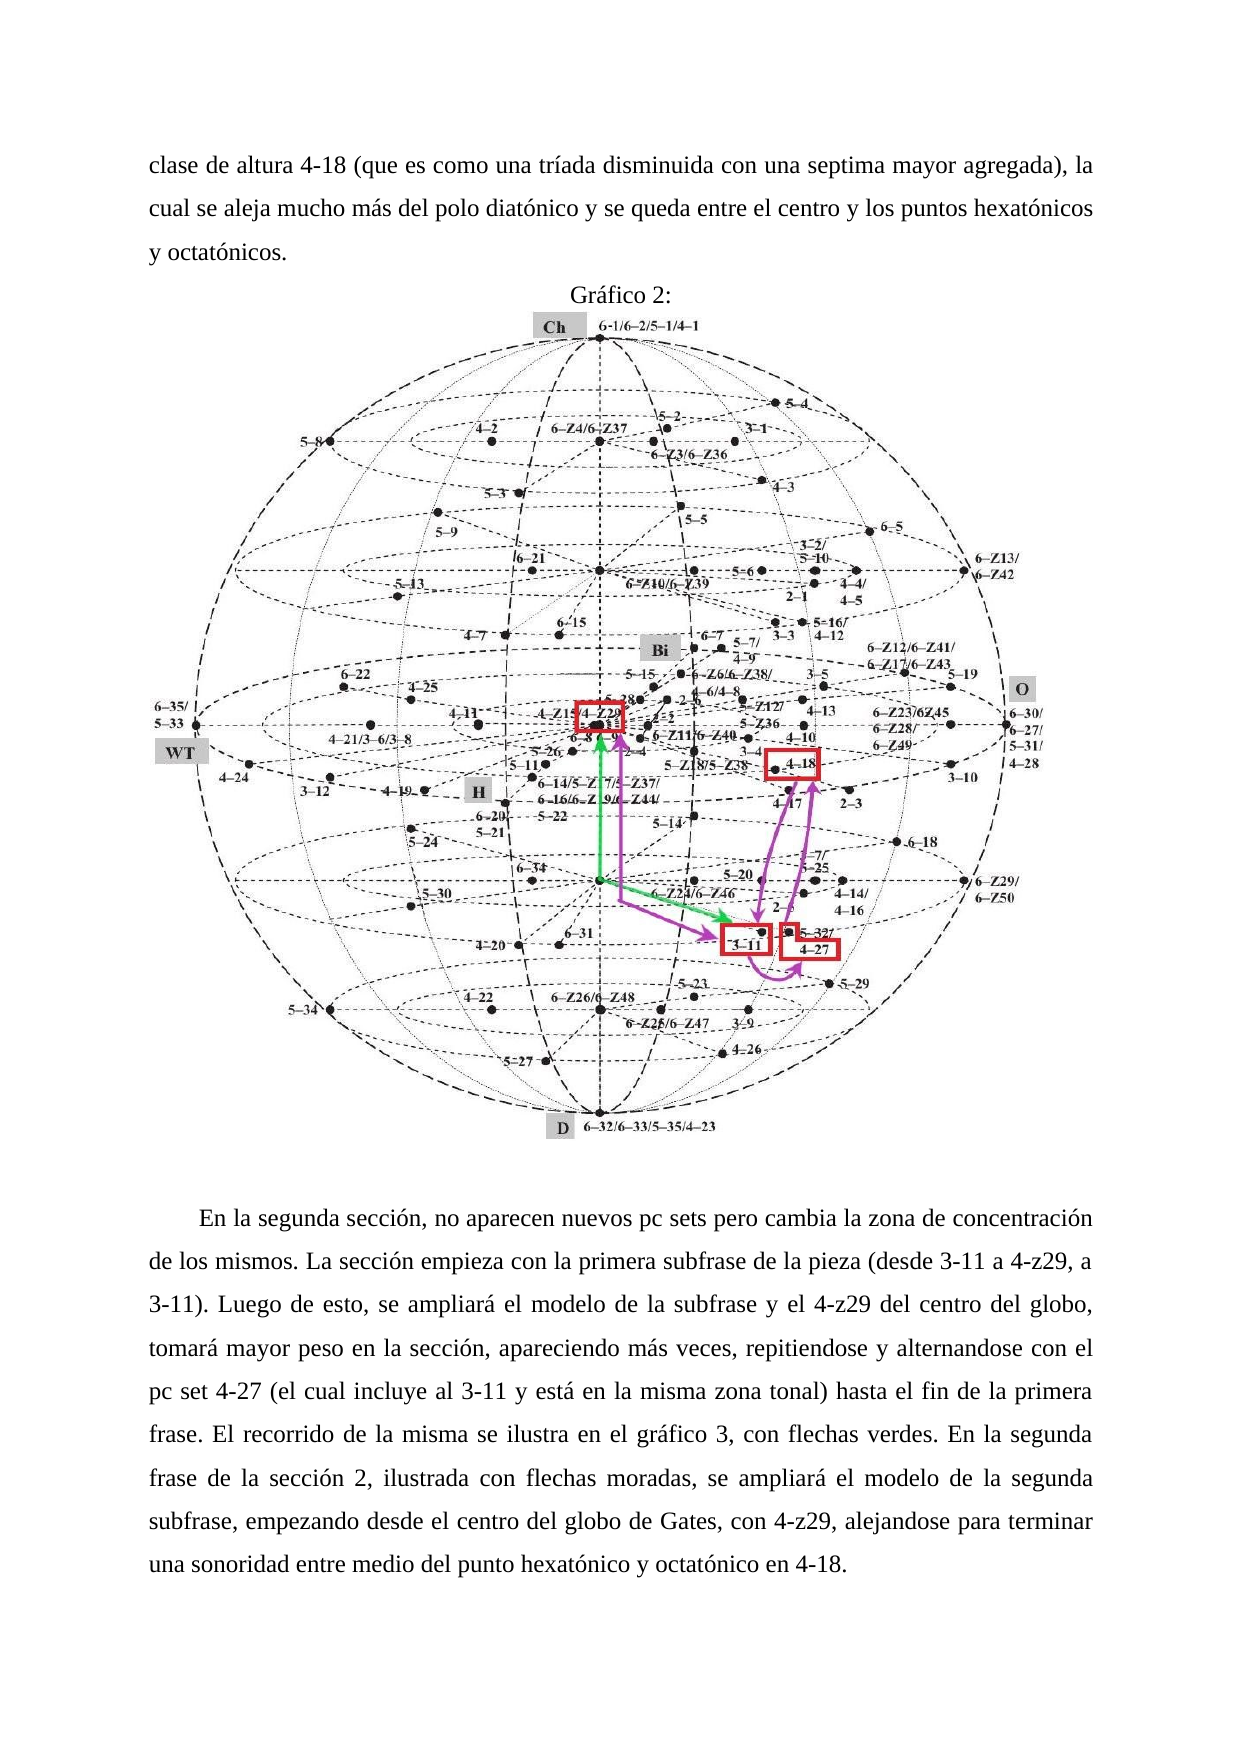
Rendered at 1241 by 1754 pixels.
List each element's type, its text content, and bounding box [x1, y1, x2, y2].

text En la segunda sección, no aparecen nuevos pc sets pero cambia la zona de concentración de los mismos. La sección empieza con la primera subfrase de la pieza (desde 3-11 a 4-z29, a 3-11). Luego de esto, se ampliará el modelo de la subfrase y el 4-z29 del centro del globo, tomará mayor peso en la sección, apareciendo más veces, repitiendose y alternandose con el pc set 4-27 (el cual incluye al 3-11 y está en la misma zona tonal) hasta el fin de la primera frase. El recorrido de la misma se ilustra en el gráfico 3, con flechas verdes. En la segunda frase de la sección 2, ilustrada con flechas moradas, se ampliará el modelo de la segunda subfrase, empezando desde el centro del globo de Gates, con 4-z29, alejandose para terminar una sonoridad entre medio del punto hexatónico y octatónico en 4-18. [148, 1203, 1094, 1578]
text clase de altura 4-18 (que es como una tríada disminuida con una septima mayor agregada), la cual se aleja mucho más del polo diatónico y se queda entre el centro y los puntos hexatónicos y octatónicos. [148, 150, 1094, 265]
picture [150, 311, 1047, 1141]
text Gráfico 2: [198, 280, 1043, 309]
